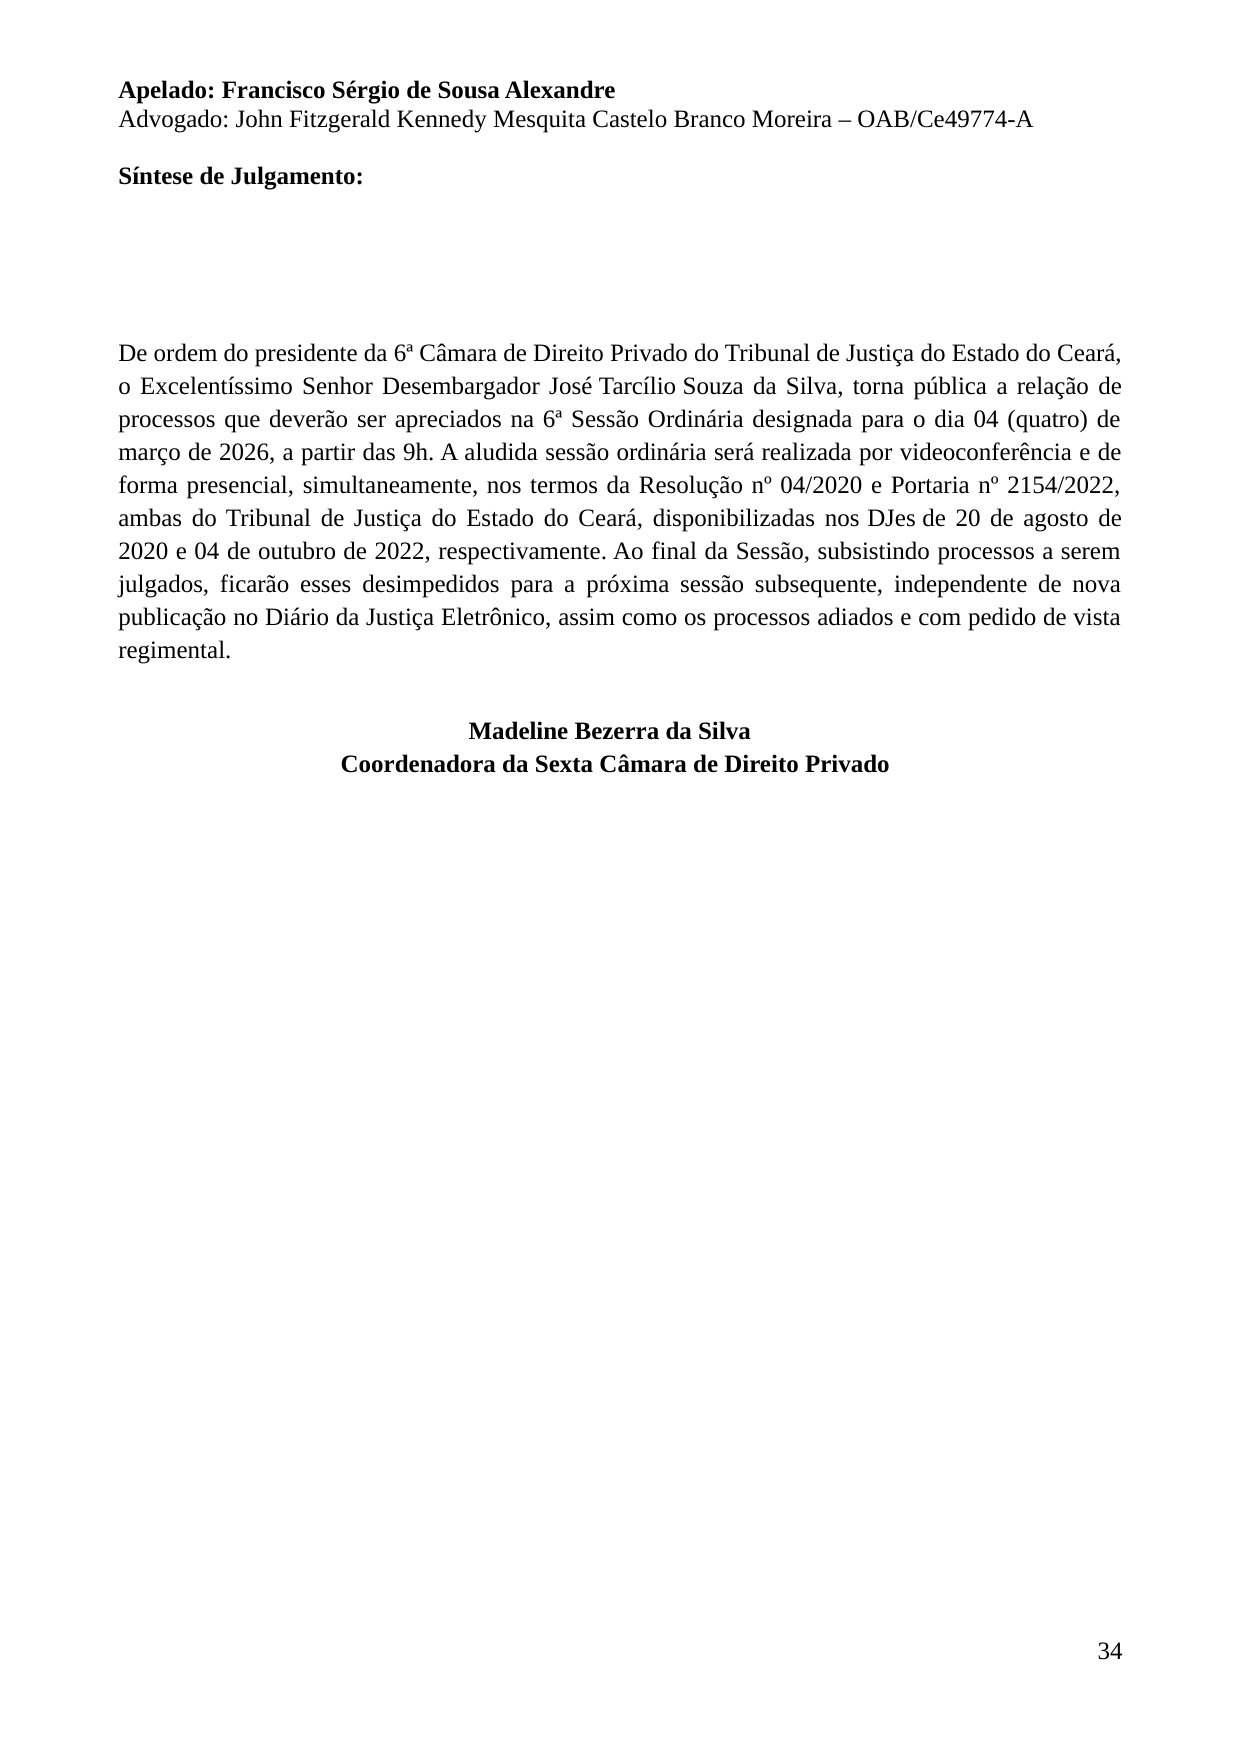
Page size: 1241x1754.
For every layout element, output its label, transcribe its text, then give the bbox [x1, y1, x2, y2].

text Síntese de Julgamento: [118, 132, 1122, 219]
text Coordenadora da Sexta Câmara de Direito Privado [118, 749, 1122, 778]
text De ordem do presidente da 6ª Câmara de Direito Privado do Tribunal de Justiça do Estado do Ceará, o Excelentíssimo Senhor Desembargador José Tarcílio Souza da Silva, torna pública a relação de processos que deverão ser apreciados na 6ª Sessão Ordinária designada para o dia 04 (quatro) de março de 2026, a partir das 9h. A aludida sessão ordinária será realizada por videoconferência e de forma presencial, simultaneamente, nos termos da Resolução nº 04/2020 e Portaria nº 2154/2022, ambas do Tribunal de Justiça do Estado do Ceará, disponibilizadas nos DJes de 20 de agosto de 2020 e 04 de outubro de 2022, respectivamente. Ao final da Sessão, subsistindo processos a serem julgados, ficarão esses desimpedidos para a próxima sessão subsequente, independente de nova publicação no Diário da Justiça Eletrônico, assim como os processos adiados e com pedido de vista regimental. [118, 338, 1122, 664]
text Apelado: Francisco Sérgio de Sousa Alexandre Advogado: John Fitzgerald Kennedy Mesquita Castelo Branco Moreira – OAB/Ce49774-A [118, 75, 1122, 132]
text Madeline Bezerra da Silva [118, 716, 1122, 744]
